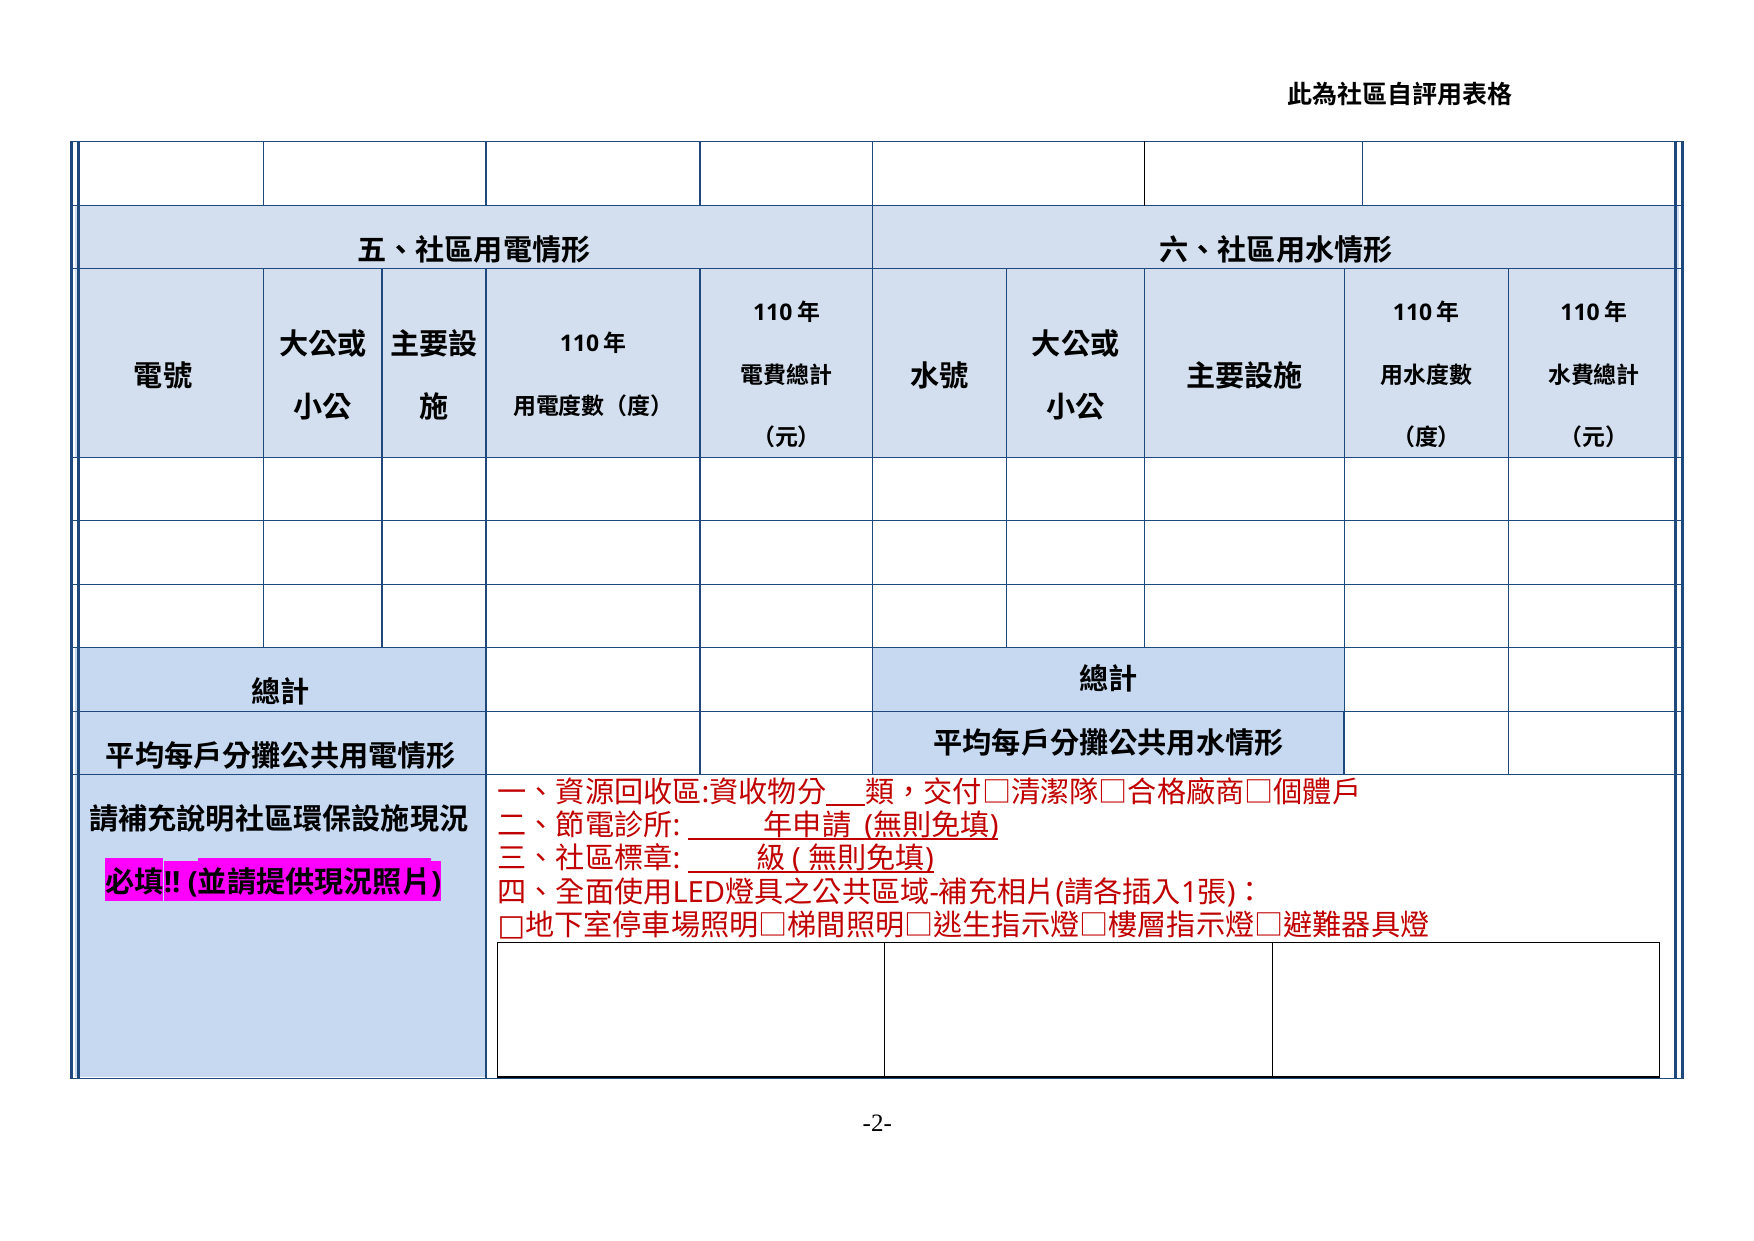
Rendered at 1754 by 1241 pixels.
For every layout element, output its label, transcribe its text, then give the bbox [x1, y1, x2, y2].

table_cell [1509, 712, 1674, 774]
table_cell [1509, 648, 1674, 711]
table_cell [1007, 458, 1144, 520]
table_cell [701, 585, 872, 647]
table_cell [487, 458, 699, 520]
table_cell [1345, 458, 1508, 520]
table_header [885, 943, 1272, 1076]
table_cell [487, 648, 699, 711]
table_cell 總計 [80, 648, 485, 711]
table_cell 110年 用電度數（度） [487, 269, 699, 457]
table_cell [487, 521, 699, 584]
table_cell 110年 電費總計（元） [701, 269, 872, 457]
table_cell [1363, 142, 1674, 204]
table_cell [873, 142, 1144, 204]
table_cell [264, 521, 381, 584]
table_cell [1145, 585, 1344, 647]
table_cell 大公或小公 [1007, 269, 1144, 457]
table_cell [1007, 585, 1144, 647]
table_cell 總計 [873, 648, 1344, 711]
table_cell [1345, 521, 1508, 584]
table_cell [1007, 521, 1144, 584]
table_header [498, 943, 884, 1076]
table_cell 五、社區用電情形 [80, 206, 872, 268]
table_cell 110年 水費總計（元） [1509, 269, 1674, 457]
table_cell [1345, 712, 1508, 774]
table_cell 平均每戶分攤公共用水情形 [873, 712, 1343, 774]
table_cell [873, 585, 1006, 647]
table_cell [873, 521, 1006, 584]
table_cell 平均每戶分攤公共用電情形 [80, 712, 485, 774]
table_cell [80, 521, 263, 584]
table_cell [701, 458, 872, 520]
table_cell [1145, 458, 1344, 520]
table_cell [1509, 458, 1674, 520]
table_cell 大公或 小公 [264, 269, 381, 457]
table_cell [1145, 521, 1344, 584]
table_cell [487, 585, 699, 647]
table_cell [487, 712, 699, 774]
table_cell [80, 142, 263, 204]
table_cell [701, 648, 872, 711]
table_cell [383, 585, 485, 647]
table_cell 水號 [873, 269, 1006, 457]
table_cell 電號 [80, 269, 263, 457]
table_header [1273, 943, 1659, 1076]
table_cell [701, 521, 872, 584]
table_cell [264, 142, 485, 204]
table_cell [1345, 585, 1508, 647]
table_cell [383, 521, 485, 584]
table_cell [1145, 142, 1362, 204]
table_cell [264, 458, 381, 520]
table_cell [80, 585, 263, 647]
table_cell [264, 585, 381, 647]
table_cell [80, 458, 263, 520]
table_cell 主要設施 [383, 269, 485, 457]
table_cell 請補充說明社區環保設施現況 必填!! (並請提供現況照片) [80, 775, 485, 1077]
table_cell [487, 142, 699, 204]
table_cell [1345, 648, 1508, 711]
table_cell [1509, 585, 1674, 647]
table_cell [701, 712, 872, 774]
table_cell 六、社區用水情形 [873, 206, 1674, 268]
table_cell 主要設施 [1145, 269, 1344, 457]
table_cell [701, 142, 872, 204]
table_cell 一、資源回收區:資收物分 類，交付□清潔隊□合格廠商□個體戶 二、節電診所: 年申請 (無則免填) 三、社區標章: 級 ( 無則免填) 四、全面使用LED燈具之公共區域-補充相片(請各插入1張)： □地下室停車場照明□梯間照明□逃生指示燈□樓層指示燈□避難器具燈 [487, 775, 1674, 1077]
table_cell [1509, 521, 1674, 584]
table_cell [873, 458, 1006, 520]
table_cell 110年 用水度數（度） [1345, 269, 1508, 457]
table_cell [383, 458, 485, 520]
